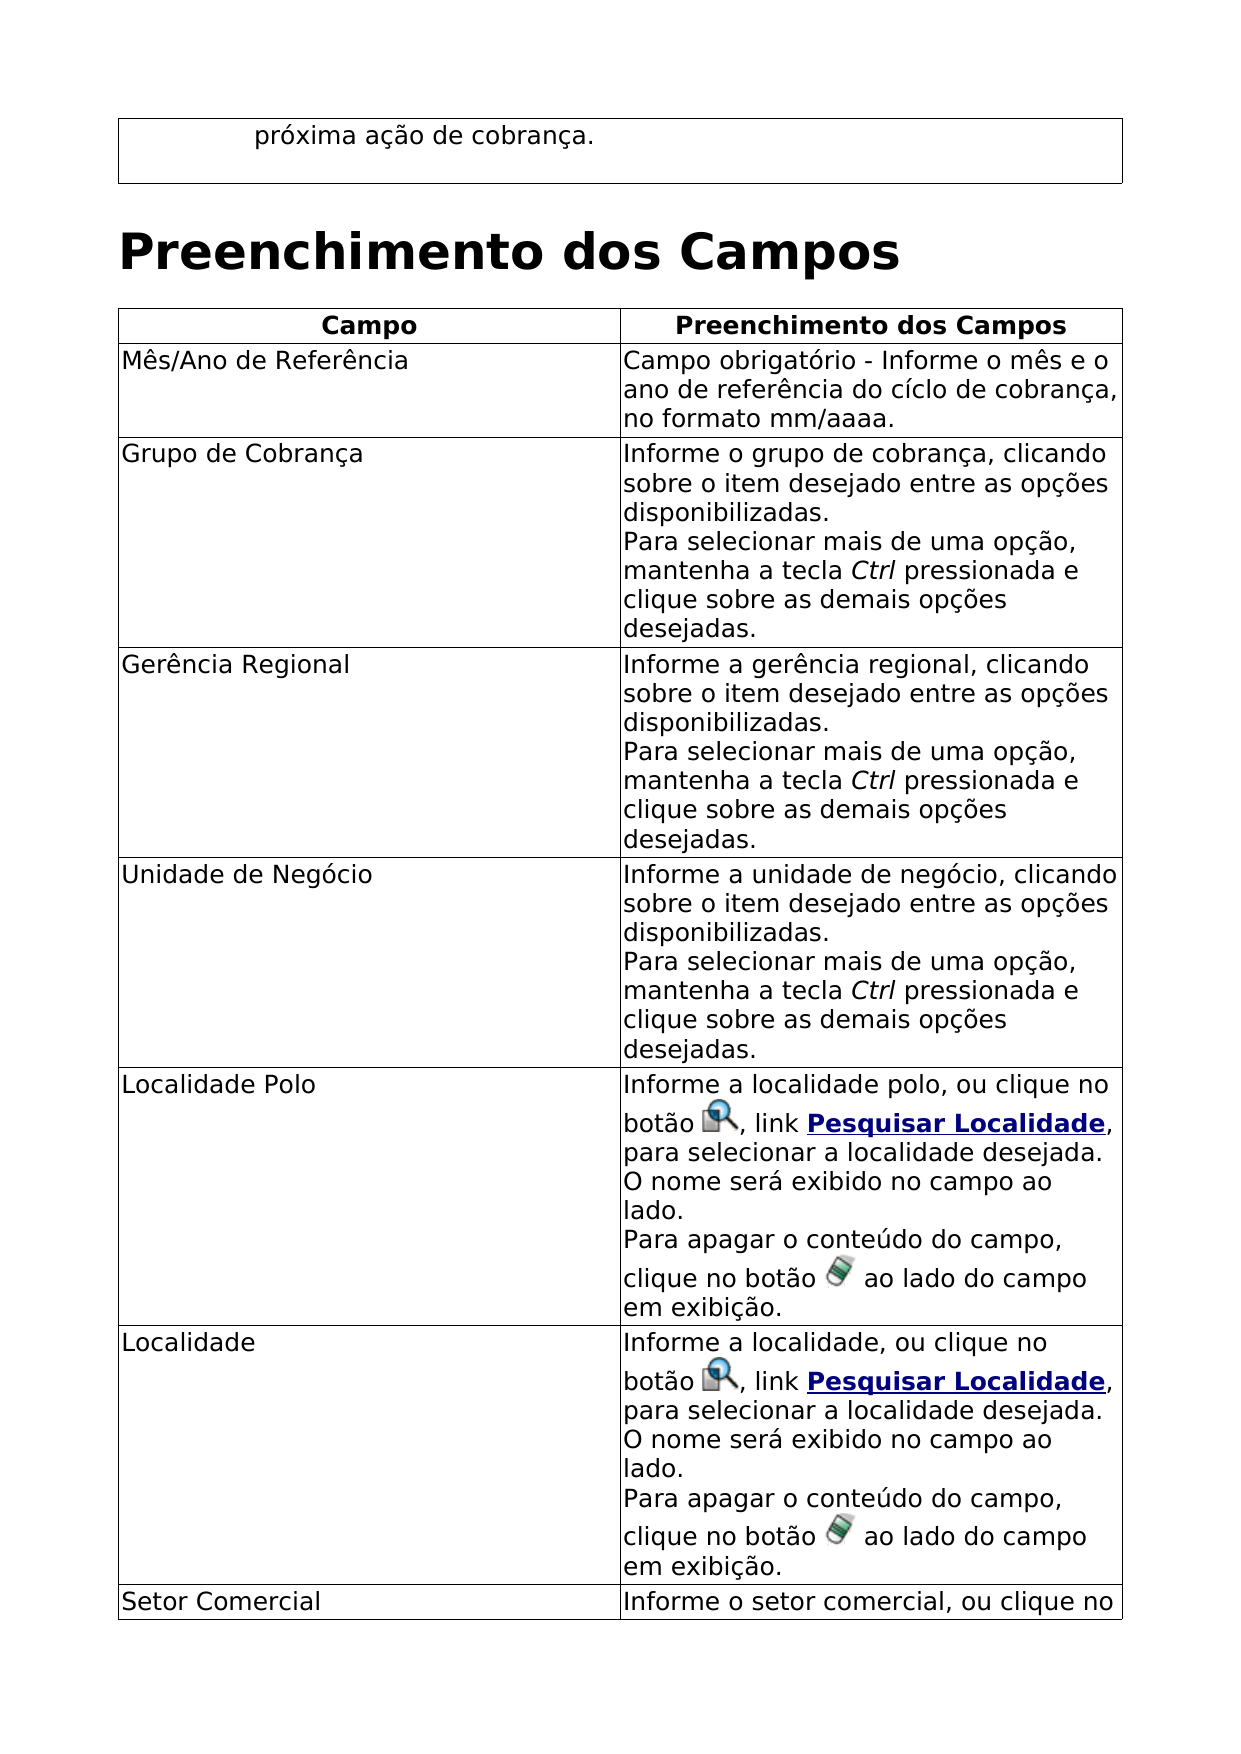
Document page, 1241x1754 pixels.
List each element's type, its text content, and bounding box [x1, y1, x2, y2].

table_header Preenchimento dos Campos [621, 309, 1122, 343]
subtitle Preenchimento dos Campos [118, 223, 1122, 281]
table_cell Setor Comercial [119, 1585, 620, 1619]
table_cell Informe o grupo de cobrança, clicando sobre o item desejado entre as opções disponibilizadas. Para selecionar mais de uma opção, mantenha a tecla Ctrl pressionada e clique sobre as demais opções desejadas. [621, 438, 1122, 647]
table_header Campo [119, 309, 620, 343]
table_cell Informe a unidade de negócio, clicando sobre o item desejado entre as opções disponibilizadas. Para selecionar mais de uma opção, mantenha a tecla Ctrl pressionada e clique sobre as demais opções desejadas. [621, 858, 1122, 1067]
picture [824, 1513, 856, 1546]
table_cell Informe a gerência regional, clicando sobre o item desejado entre as opções disponibilizadas. Para selecionar mais de uma opção, mantenha a tecla Ctrl pressionada e clique sobre as demais opções desejadas. [621, 648, 1122, 857]
table_cell Unidade de Negócio [119, 858, 620, 1067]
table_cell Localidade [119, 1326, 620, 1584]
picture [702, 1099, 739, 1132]
table_cell Informe a localidade polo, ou clique no botão , link Pesquisar Localidade, para selecionar a localidade desejada. O nome será exibido no campo ao lado. Para apagar o conteúdo do campo, clique no botão ao lado do campo em exibição. [621, 1068, 1122, 1325]
table_cell Informe o setor comercial, ou clique no [621, 1585, 1122, 1619]
table_cell Campo obrigatório - Informe o mês e o ano de referência do cíclo de cobrança, no formato mm/aaaa. [621, 344, 1122, 437]
table_header próxima ação de cobrança. [119, 119, 1122, 183]
table_cell Grupo de Cobrança [119, 438, 620, 647]
picture [702, 1357, 739, 1391]
table_cell Mês/Ano de Referência [119, 344, 620, 437]
table_cell Informe a localidade, ou clique no botão , link Pesquisar Localidade, para selecionar a localidade desejada. O nome será exibido no campo ao lado. Para apagar o conteúdo do campo, clique no botão ao lado do campo em exibição. [621, 1326, 1122, 1584]
table_cell Localidade Polo [119, 1068, 620, 1325]
table_cell Gerência Regional [119, 648, 620, 857]
picture [824, 1254, 856, 1288]
